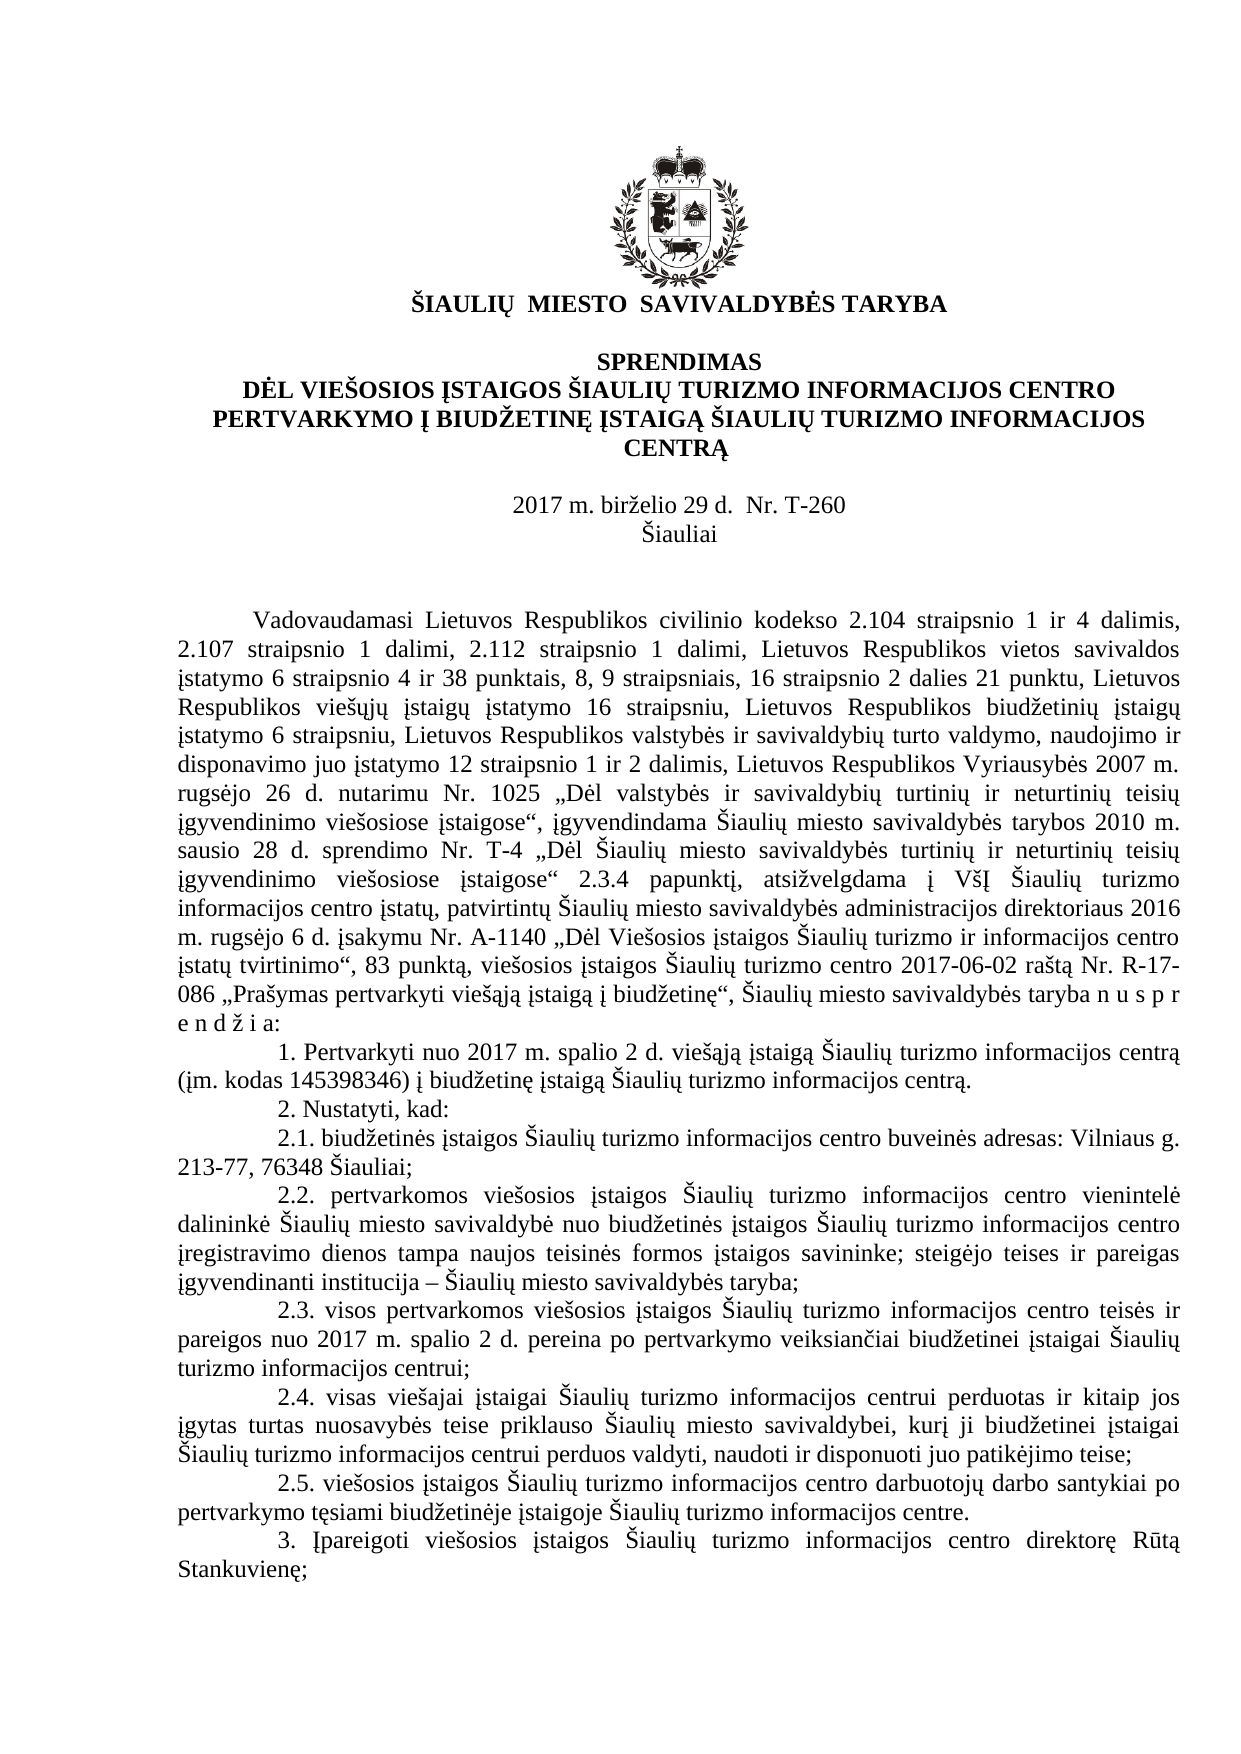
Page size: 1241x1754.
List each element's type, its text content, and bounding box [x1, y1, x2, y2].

text 2.4. visas viešajai įstaigai Šiaulių turizmo informacijos centrui perduotas ir kitaip jos įgytas turtas nuosavybės teise priklauso Šiaulių miesto savivaldybei, kurį ji biudžetinei įstaigai Šiaulių turizmo informacijos centrui perduos valdyti, naudoti ir disponuoti juo patikėjimo teise; [177, 1382, 1181, 1468]
text DĖL VIEŠOSIOS ĮSTAIGOS ŠIAULIŲ TURIZMO INFORMACIJOS CENTRO PERTVARKYMO Į BIUDŽETINĘ ĮSTAIGĄ ŠIAULIŲ TURIZMO INFORMACIJOS CENTRĄ [177, 375, 1181, 462]
text SPRENDIMAS [177, 347, 1181, 375]
text 2. Nustatyti, kad: [177, 1094, 1181, 1123]
text 2.3. visos pertvarkomos viešosios įstaigos Šiaulių turizmo informacijos centro teisės ir pareigos nuo 2017 m. spalio 2 d. pereina po pertvarkymo veiksiančiai biudžetinei įstaigai Šiaulių turizmo informacijos centrui; [177, 1295, 1181, 1382]
text 2017 m. birželio 29 d. Nr. T-260 [177, 490, 1181, 519]
text Šiauliai [177, 519, 1181, 548]
text 2.2. pertvarkomos viešosios įstaigos Šiaulių turizmo informacijos centro vienintelė dalininkė Šiaulių miesto savivaldybė nuo biudžetinės įstaigos Šiaulių turizmo informacijos centro įregistravimo dienos tampa naujos teisinės formos įstaigos savininke; steigėjo teises ir pareigas įgyvendinanti institucija – Šiaulių miesto savivaldybės taryba; [177, 1180, 1181, 1295]
text ŠIAULIŲ MIESTO SAVIVALDYBĖS TARYBA [177, 289, 1181, 318]
text Vadovaudamasi Lietuvos Respublikos civilinio kodekso 2.104 straipsnio 1 ir 4 dalimis, 2.107 straipsnio 1 dalimi, 2.112 straipsnio 1 dalimi, Lietuvos Respublikos vietos savivaldos įstatymo 6 straipsnio 4 ir 38 punktais, 8, 9 straipsniais, 16 straipsnio 2 dalies 21 punktu, Lietuvos Respublikos viešųjų įstaigų įstatymo 16 straipsniu, Lietuvos Respublikos biudžetinių įstaigų įstatymo 6 straipsniu, Lietuvos Respublikos valstybės ir savivaldybių turto valdymo, naudojimo ir disponavimo juo įstatymo 12 straipsnio 1 ir 2 dalimis, Lietuvos Respublikos Vyriausybės 2007 m. rugsėjo 26 d. nutarimu Nr. 1025 „Dėl valstybės ir savivaldybių turtinių ir neturtinių teisių įgyvendinimo viešosiose įstaigose“, įgyvendindama Šiaulių miesto savivaldybės tarybos 2010 m. sausio 28 d. sprendimo Nr. T-4 „Dėl Šiaulių miesto savivaldybės turtinių ir neturtinių teisių įgyvendinimo viešosiose įstaigose“ 2.3.4 papunktį, atsižvelgdama į VšĮ Šiaulių turizmo informacijos centro įstatų, patvirtintų Šiaulių miesto savivaldybės administracijos direktoriaus 2016 m. rugsėjo 6 d. įsakymu Nr. A-1140 „Dėl Viešosios įstaigos Šiaulių turizmo ir informacijos centro įstatų tvirtinimo“, 83 punktą, viešosios įstaigos Šiaulių turizmo centro 2017-06-02 raštą Nr. R-17-086 „Prašymas pertvarkyti viešąją įstaigą į biudžetinę“, Šiaulių miesto savivaldybės taryba n u s p r e n d ž i a: [177, 605, 1181, 1037]
text 2.5. viešosios įstaigos Šiaulių turizmo informacijos centro darbuotojų darbo santykiai po pertvarkymo tęsiami biudžetinėje įstaigoje Šiaulių turizmo informacijos centre. [177, 1468, 1181, 1525]
text 2.1. biudžetinės įstaigos Šiaulių turizmo informacijos centro buveinės adresas: Vilniaus g. 213-77, 76348 Šiauliai; [177, 1123, 1181, 1180]
text 1. Pertvarkyti nuo 2017 m. spalio 2 d. viešąją įstaigą Šiaulių turizmo informacijos centrą (įm. kodas 145398346) į biudžetinę įstaigą Šiaulių turizmo informacijos centrą. [177, 1037, 1181, 1094]
text 3. Įpareigoti viešosios įstaigos Šiaulių turizmo informacijos centro direktorę Rūtą Stankuvienę; [177, 1525, 1181, 1583]
